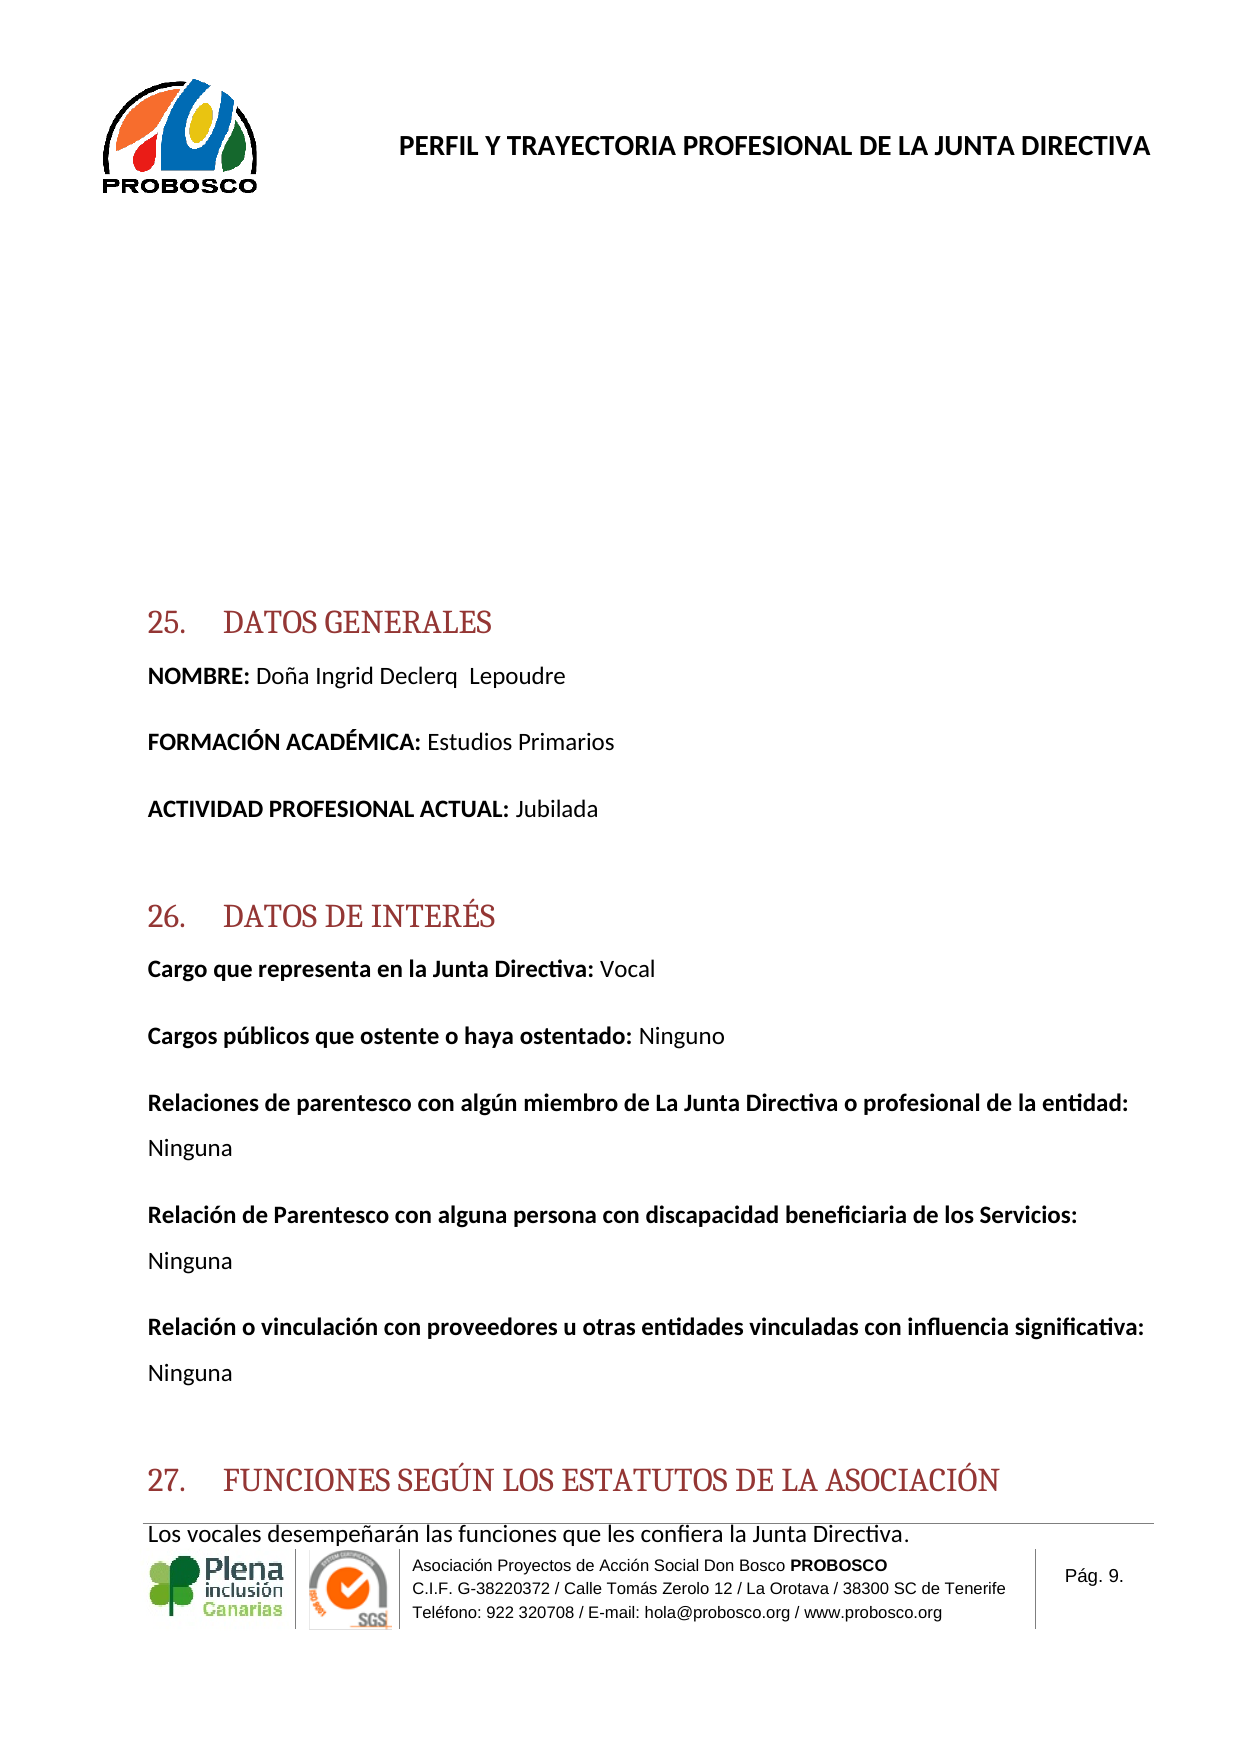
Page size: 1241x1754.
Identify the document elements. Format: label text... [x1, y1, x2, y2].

text [148, 1518, 1152, 1523]
subtitle DATOS GENERALES [148, 603, 1152, 642]
text Cargo que representa en la Junta Directiva: Vocal [148, 954, 1152, 984]
subtitle DATOS DE INTERÉS [148, 897, 1152, 935]
text NOMBRE: Doña Ingrid Declerq Lepoudre [148, 660, 1152, 690]
text Los vocales desempeñarán las funciones que les confiera la Junta Directiva. [148, 1524, 1152, 1548]
text Cargos públicos que ostente o haya ostentado: Ninguno [148, 1020, 1152, 1051]
text Relaciones de parentesco con algún miembro de La Junta Directiva o profesional de la entidad: Ninguna [148, 1087, 1152, 1163]
text Relación o vinculación con proveedores u otras entidades vinculadas con influencia significativa: Ninguna [148, 1311, 1152, 1388]
subtitle FUNCIONES SEGÚN LOS ESTATUTOS DE LA ASOCIACIÓN [148, 1461, 1152, 1499]
text Relación de Parentesco con alguna persona con discapacidad beneficiaria de los Servicios: Ninguna [148, 1199, 1152, 1275]
text FORMACIÓN ACADÉMICA: Estudios Primarios [148, 726, 1152, 757]
text ACTIVIDAD PROFESIONAL ACTUAL: Jubilada [148, 793, 1152, 823]
